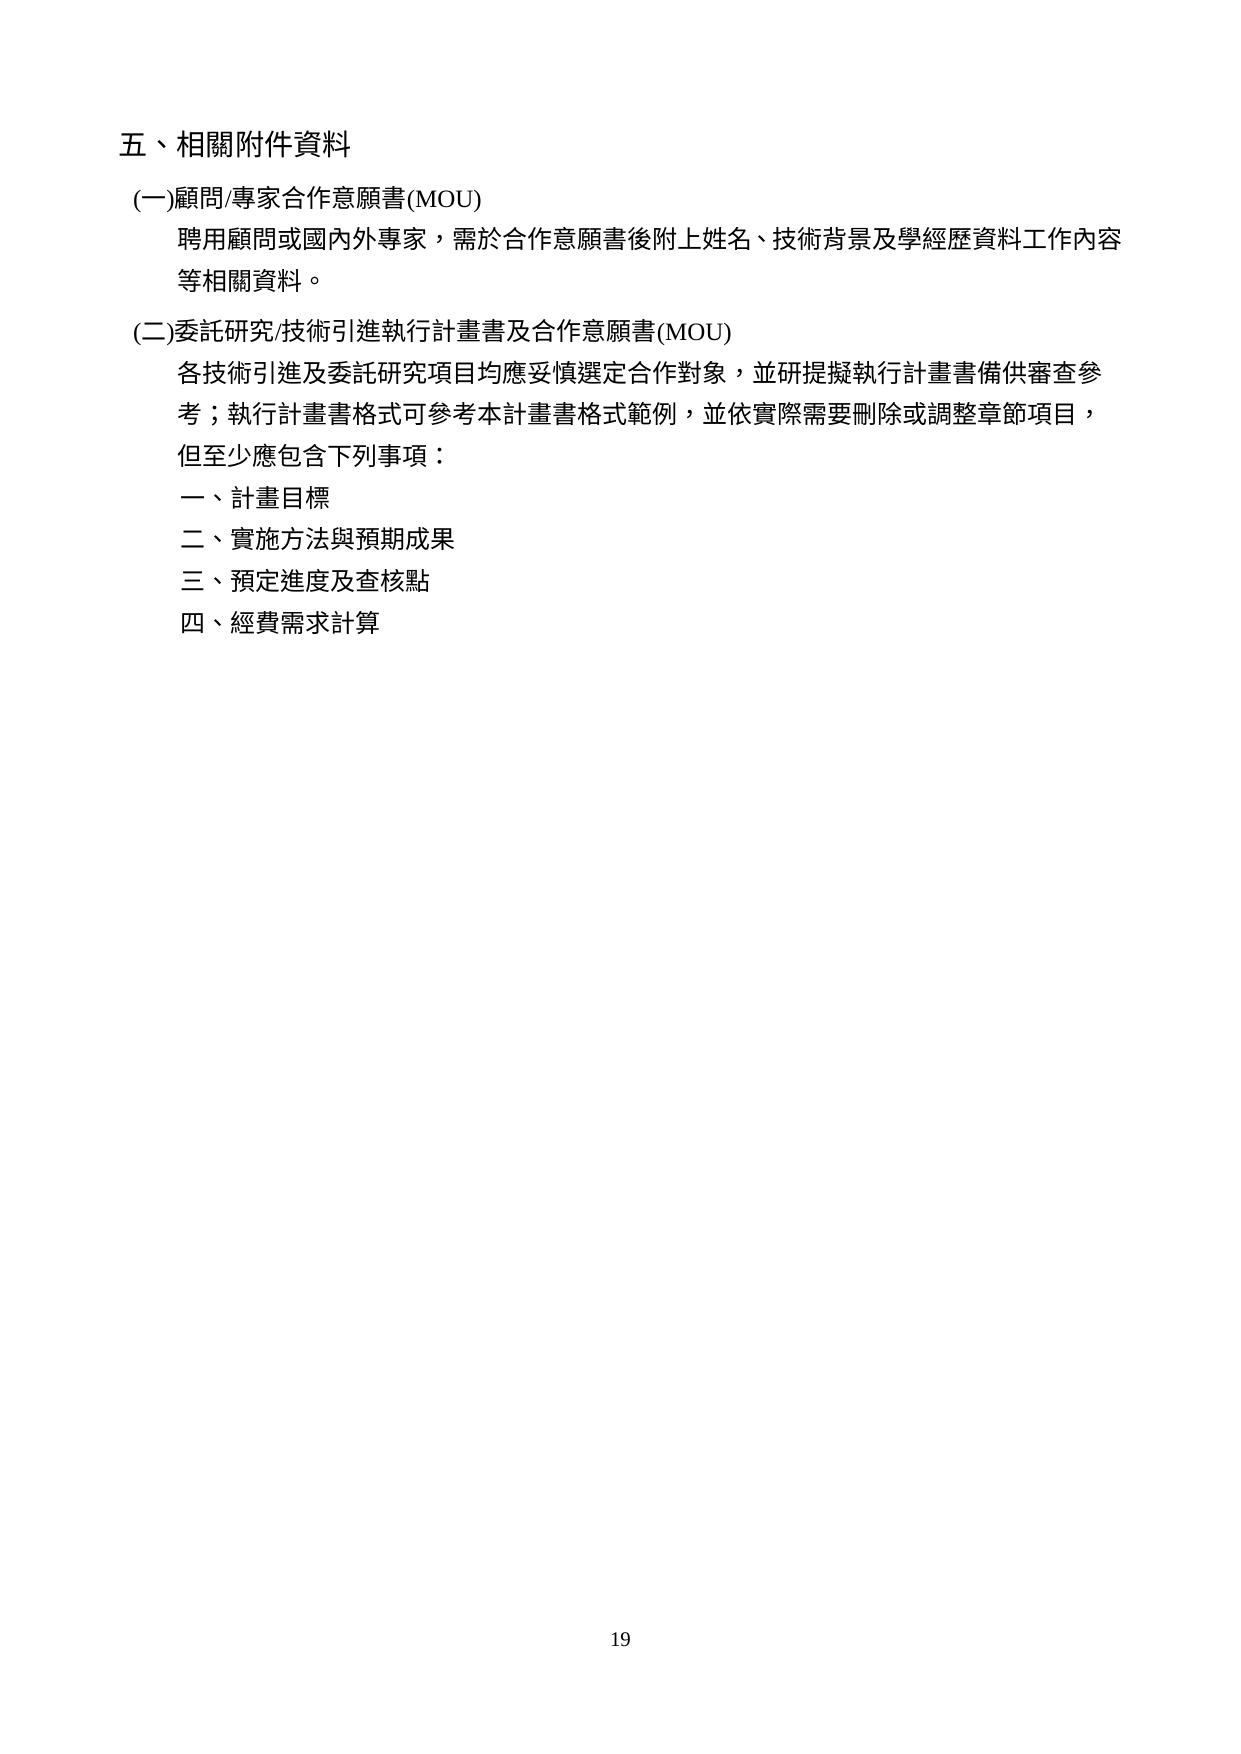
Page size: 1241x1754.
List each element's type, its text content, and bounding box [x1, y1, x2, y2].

text 三、預定進度及查核點 [118, 556, 1122, 598]
subtitle (二)委託研究/技術引進執行計畫書及合作意願書(MOU) [133, 310, 1122, 348]
text 二、實施方法與預期成果 [118, 514, 1122, 556]
text 各技術引進及委託研究項目均應妥慎選定合作對象，並研提擬執行計畫書備供審查參考；執行計畫書格式可參考本計畫書格式範例，並依實際需要刪除或調整章節項目，但至少應包含下列事項： [177, 348, 1122, 473]
text 聘用顧問或國內外專家，需於合作意願書後附上姓名、技術背景及學經歷資料工作內容等相關資料。 [177, 214, 1122, 298]
text 五、相關附件資料 [118, 122, 1072, 164]
text 一、計畫目標 [118, 473, 1122, 514]
subtitle (一)顧問/專家合作意願書(MOU) [133, 177, 1122, 214]
text 四、經費需求計算 [118, 598, 1122, 639]
